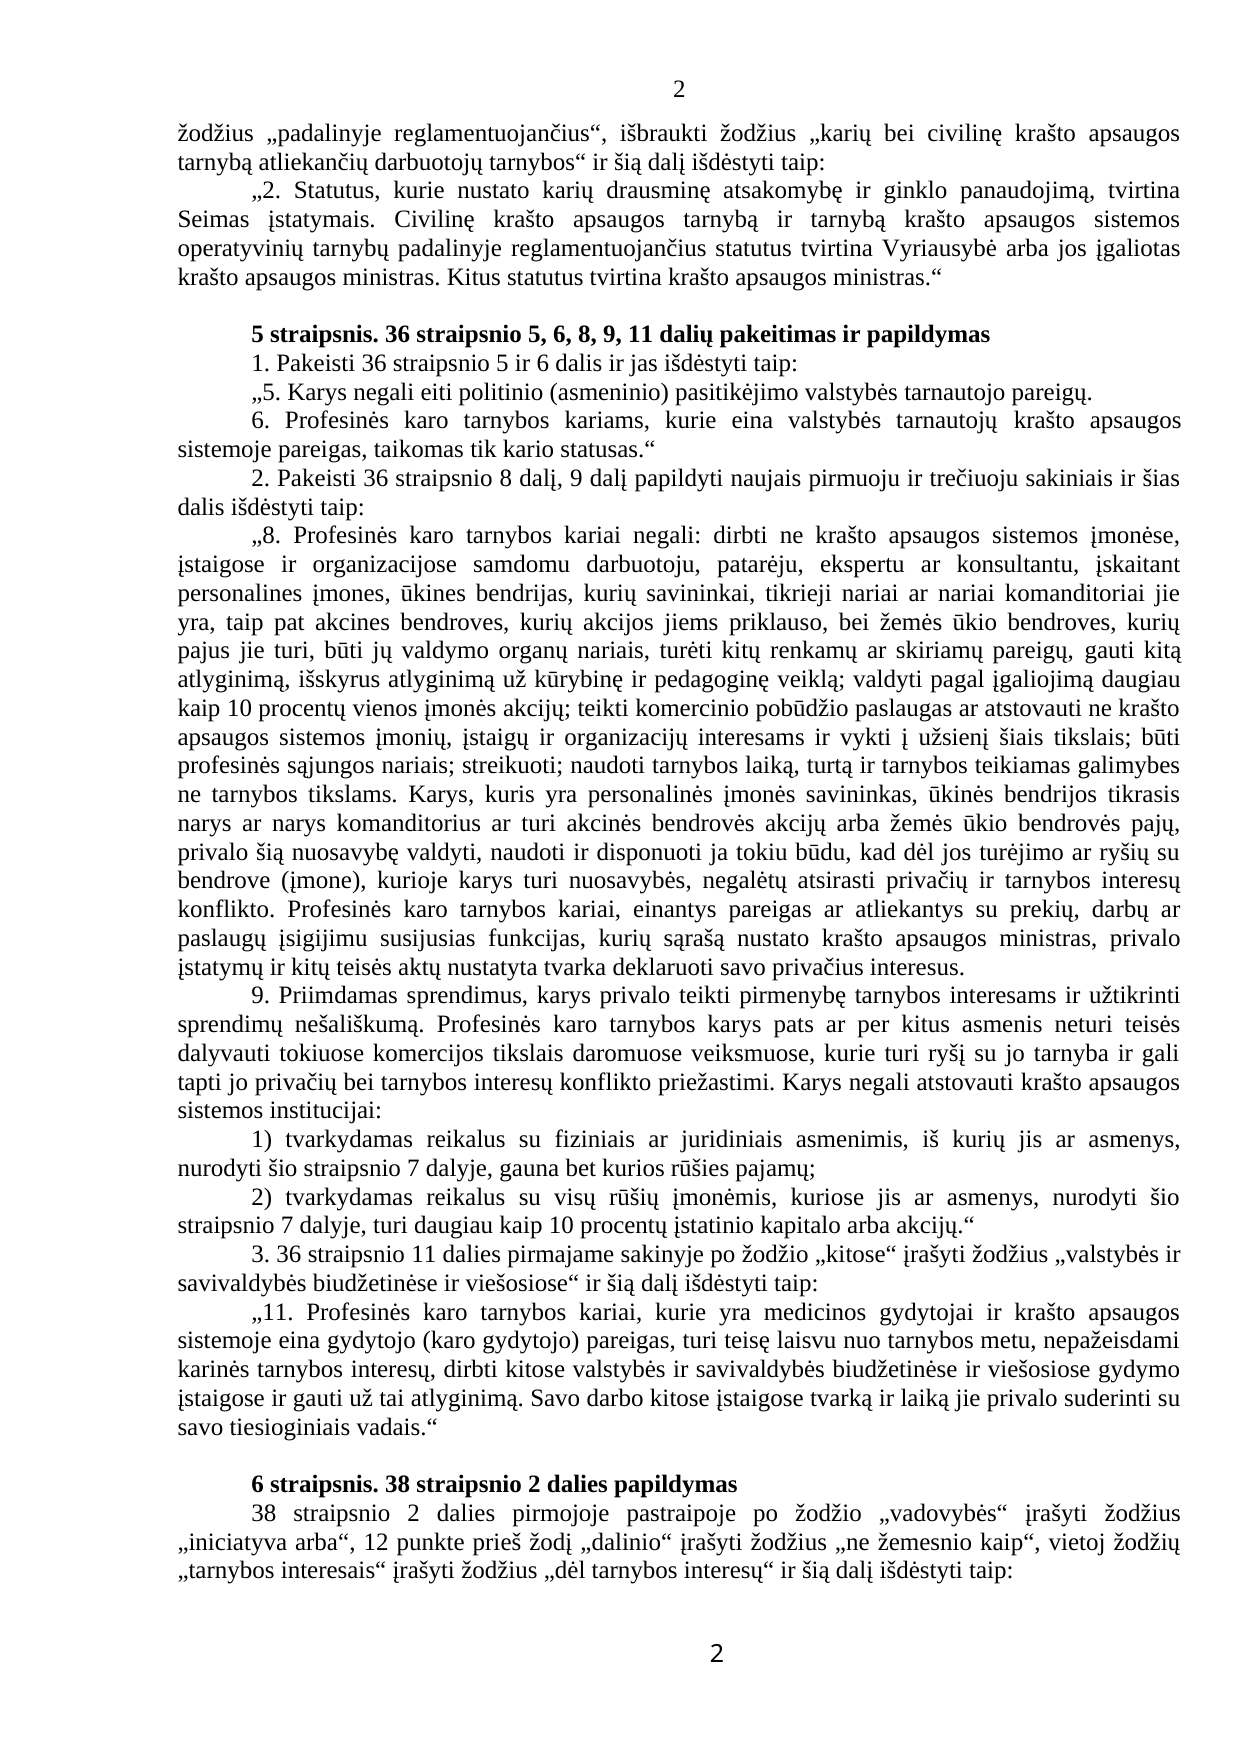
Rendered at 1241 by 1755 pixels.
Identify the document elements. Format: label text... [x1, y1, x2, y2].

text „5. Karys negali eiti politinio (asmeninio) pasitikėjimo valstybės tarnautojo pareigų. [177, 377, 1181, 406]
text 2. Pakeisti 36 straipsnio 8 dalį, 9 dalį papildyti naujais pirmuoju ir trečiuoju sakiniais ir šias dalis išdėstyti taip: [177, 463, 1181, 521]
text „11. Profesinės karo tarnybos kariai, kurie yra medicinos gydytojai ir krašto apsaugos sistemoje eina gydytojo (karo gydytojo) pareigas, turi teisę laisvu nuo tarnybos metu, nepažeisdami karinės tarnybos interesų, dirbti kitose valstybės ir savivaldybės biudžetinėse ir viešosiose gydymo įstaigose ir gauti už tai atlyginimą. Savo darbo kitose įstaigose tvarką ir laiką jie privalo suderinti su savo tiesioginiais vadais.“ [177, 1297, 1181, 1441]
text 38 straipsnio 2 dalies pirmojoje pastraipoje po žodžio „vadovybės“ įrašyti žodžius „iniciatyva arba“, 12 punkte prieš žodį „dalinio“ įrašyti žodžius „ne žemesnio kaip“, vietoj žodžių „tarnybos interesais“ įrašyti žodžius „dėl tarnybos interesų“ ir šią dalį išdėstyti taip: [177, 1498, 1181, 1584]
text 1. Pakeisti 36 straipsnio 5 ir 6 dalis ir jas išdėstyti taip: [177, 348, 1181, 377]
text 9. Priimdamas sprendimus, karys privalo teikti pirmenybę tarnybos interesams ir užtikrinti sprendimų nešališkumą. Profesinės karo tarnybos karys pats ar per kitus asmenis neturi teisės dalyvauti tokiuose komercijos tikslais daromuose veiksmuose, kurie turi ryšį su jo tarnyba ir gali tapti jo privačių bei tarnybos interesų konflikto priežastimi. Karys negali atstovauti krašto apsaugos sistemos institucijai: [177, 981, 1181, 1124]
text 3. 36 straipsnio 11 dalies pirmajame sakinyje po žodžio „kitose“ įrašyti žodžius „valstybės ir savivaldybės biudžetinėse ir viešosiose“ ir šią dalį išdėstyti taip: [177, 1239, 1181, 1297]
text 6. Profesinės karo tarnybos kariams, kurie eina valstybės tarnautojų krašto apsaugos sistemoje pareigas, taikomas tik kario statusas.“ [177, 406, 1181, 463]
text žodžius „padalinyje reglamentuojančius“, išbraukti žodžius „karių bei civilinę krašto apsaugos tarnybą atliekančių darbuotojų tarnybos“ ir šią dalį išdėstyti taip: [177, 118, 1181, 176]
text „8. Profesinės karo tarnybos kariai negali: dirbti ne krašto apsaugos sistemos įmonėse, įstaigose ir organizacijose samdomu darbuotoju, patarėju, ekspertu ar konsultantu, įskaitant personalines įmones, ūkines bendrijas, kurių savininkai, tikrieji nariai ar nariai komanditoriai jie yra, taip pat akcines bendroves, kurių akcijos jiems priklauso, bei žemės ūkio bendroves, kurių pajus jie turi, būti jų valdymo organų nariais, turėti kitų renkamų ar skiriamų pareigų, gauti kitą atlyginimą, išskyrus atlyginimą už kūrybinę ir pedagoginę veiklą; valdyti pagal įgaliojimą daugiau kaip 10 procentų vienos įmonės akcijų; teikti komercinio pobūdžio paslaugas ar atstovauti ne krašto apsaugos sistemos įmonių, įstaigų ir organizacijų interesams ir vykti į užsienį šiais tikslais; būti profesinės sąjungos nariais; streikuoti; naudoti tarnybos laiką, turtą ir tarnybos teikiamas galimybes ne tarnybos tikslams. Karys, kuris yra personalinės įmonės savininkas, ūkinės bendrijos tikrasis narys ar narys komanditorius ar turi akcinės bendrovės akcijų arba žemės ūkio bendrovės pajų, privalo šią nuosavybę valdyti, naudoti ir disponuoti ja tokiu būdu, kad dėl jos turėjimo ar ryšių su bendrove (įmone), kurioje karys turi nuosavybės, negalėtų atsirasti privačių ir tarnybos interesų konflikto. Profesinės karo tarnybos kariai, einantys pareigas ar atliekantys su prekių, darbų ar paslaugų įsigijimu susijusias funkcijas, kurių sąrašą nustato krašto apsaugos ministras, privalo įstatymų ir kitų teisės aktų nustatyta tvarka deklaruoti savo privačius interesus. [177, 521, 1181, 981]
text 1) tvarkydamas reikalus su fiziniais ar juridiniais asmenimis, iš kurių jis ar asmenys, nurodyti šio straipsnio 7 dalyje, gauna bet kurios rūšies pajamų; [177, 1124, 1181, 1182]
text „2. Statutus, kurie nustato karių drausminę atsakomybę ir ginklo panaudojimą, tvirtina Seimas įstatymais. Civilinę krašto apsaugos tarnybą ir tarnybą krašto apsaugos sistemos operatyvinių tarnybų padalinyje reglamentuojančius statutus tvirtina Vyriausybė arba jos įgaliotas krašto apsaugos ministras. Kitus statutus tvirtina krašto apsaugos ministras.“ [177, 176, 1181, 291]
text 6 straipsnis. 38 straipsnio 2 dalies papildymas [177, 1469, 1181, 1498]
text 2) tvarkydamas reikalus su visų rūšių įmonėmis, kuriose jis ar asmenys, nurodyti šio straipsnio 7 dalyje, turi daugiau kaip 10 procentų įstatinio kapitalo arba akcijų.“ [177, 1182, 1181, 1239]
text 5 straipsnis. 36 straipsnio 5, 6, 8, 9, 11 dalių pakeitimas ir papildymas [177, 319, 1181, 348]
